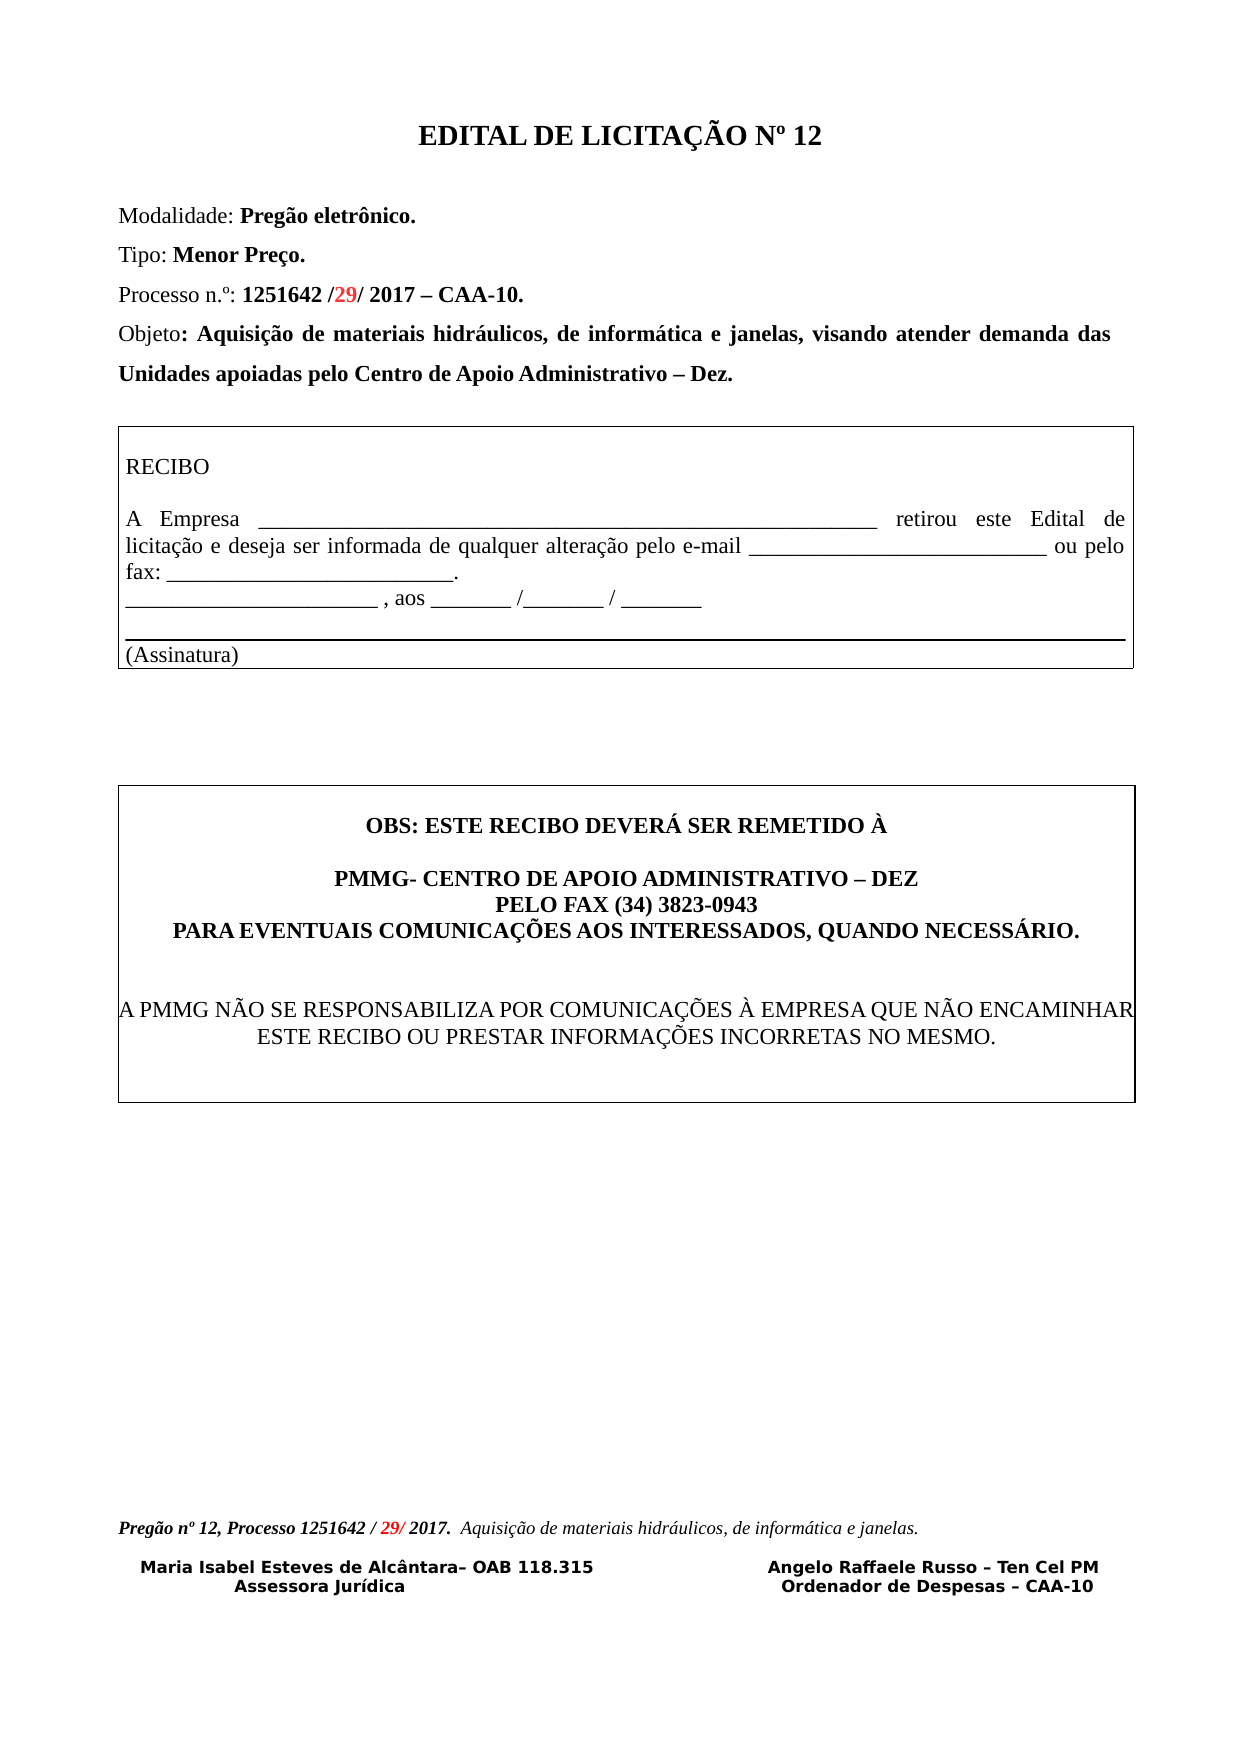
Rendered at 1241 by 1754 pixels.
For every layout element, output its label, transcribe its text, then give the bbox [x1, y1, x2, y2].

table_header RECIBO A Empresa ______________________________________________________ retirou este Edital de licitação e deseja ser informada de qualquer alteração pelo e-mail __________________________ ou pelo fax: _________________________. ______________________ , aos _______ /_______ / _______ (Assinatura) [119, 427, 1133, 668]
text Processo n.º: 1251642 /29/ 2017 – CAA-10. [118, 281, 1122, 307]
text Tipo: Menor Preço. [118, 241, 1122, 268]
text Objeto: Aquisição de materiais hidráulicos, de informática e janelas, visando atender demanda das Unidades apoiadas pelo Centro de Apoio Administrativo – Dez. [118, 320, 1112, 386]
table_header OBS: ESTE RECIBO DEVERÁ SER REMETIDO À PMMG- CENTRO DE APOIO ADMINISTRATIVO – DEZ PELO FAX (34) 3823-0943 PARA EVENTUAIS COMUNICAÇÕES AOS INTERESSADOS, QUANDO NECESSÁRIO. A PMMG NÃO SE RESPONSABILIZA POR COMUNICAÇÕES À EMPRESA QUE NÃO ENCAMINHAR ESTE RECIBO OU PRESTAR INFORMAÇÕES INCORRETAS NO MESMO. [119, 786, 1134, 1102]
text EDITAL DE LICITAÇÃO Nº 12 [118, 118, 1122, 152]
text Modalidade: Pregão eletrônico. [118, 202, 1122, 228]
